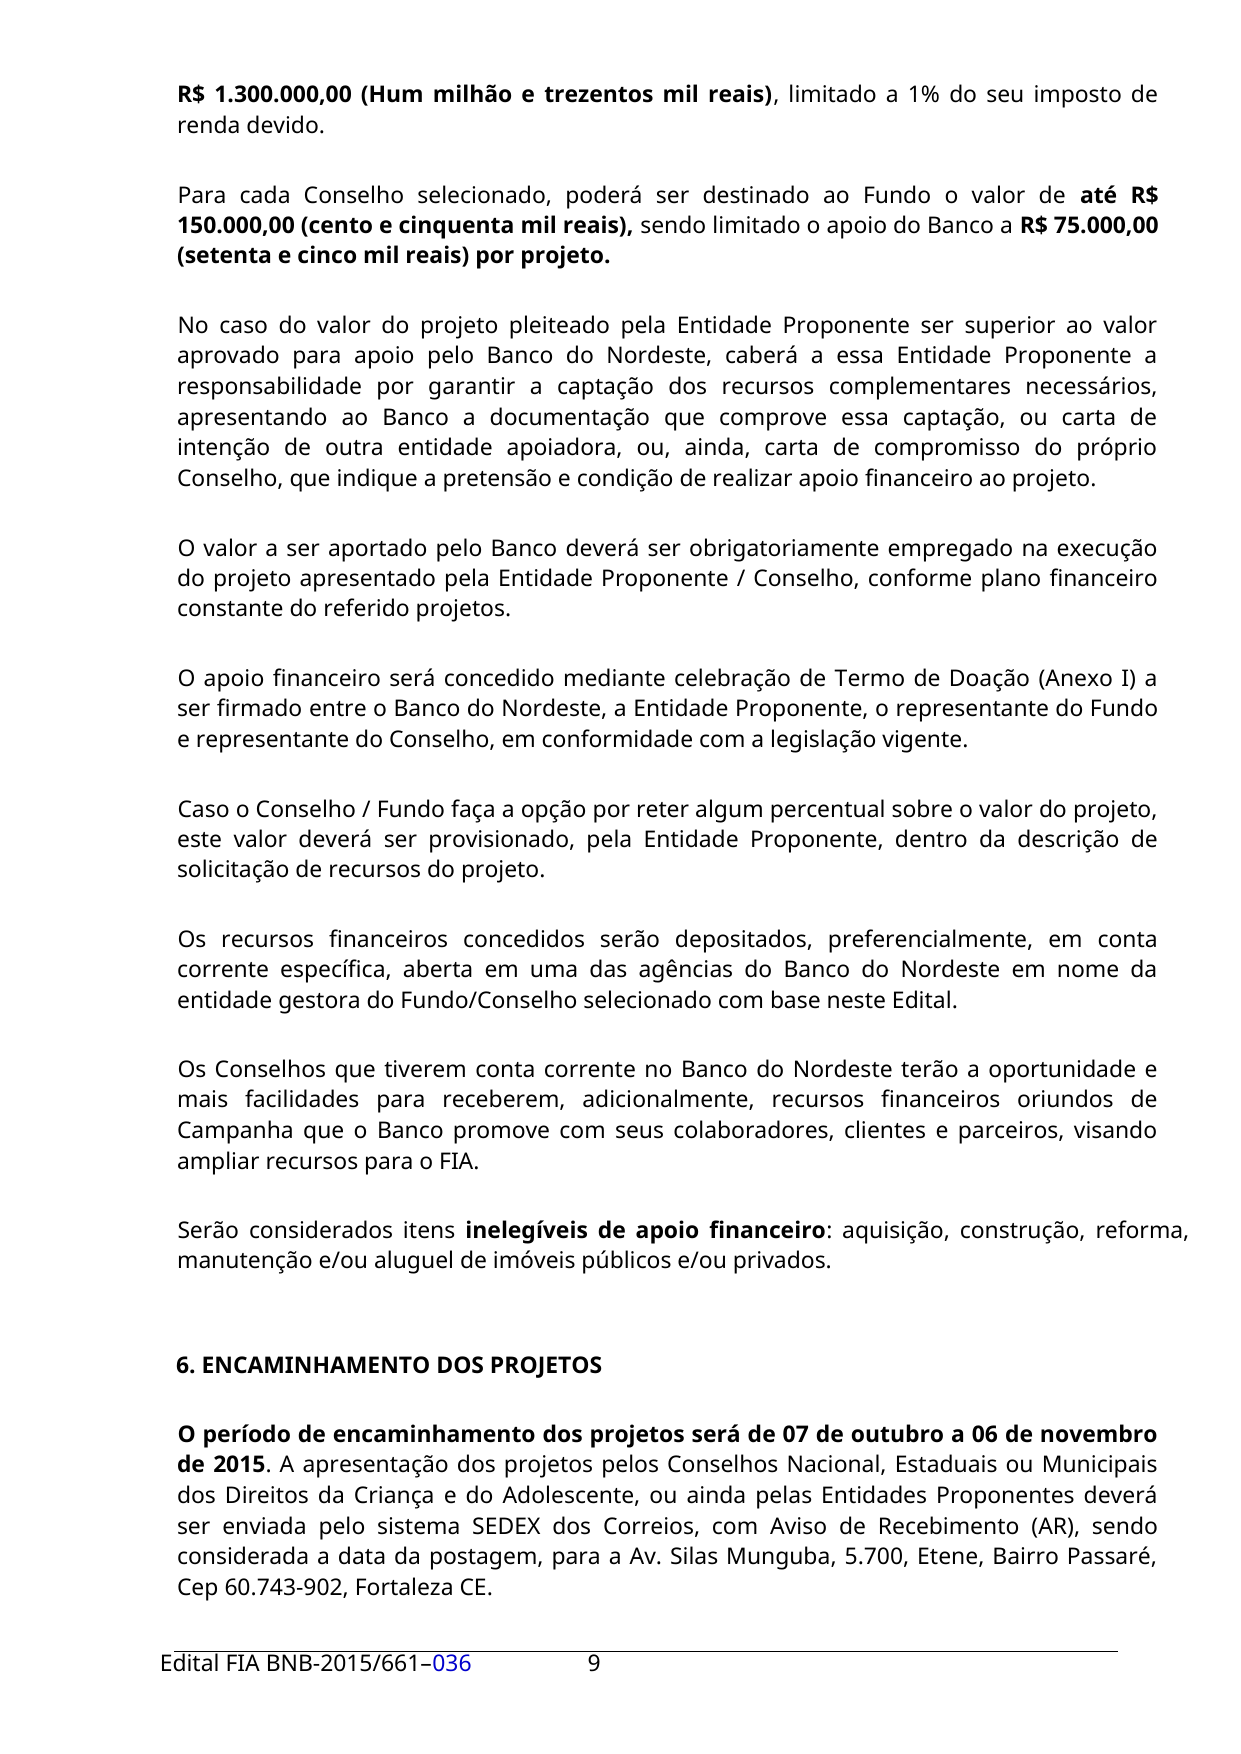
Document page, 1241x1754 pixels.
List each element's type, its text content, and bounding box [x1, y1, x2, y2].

text Serão considerados itens inelegíveis de apoio financeiro: aquisição, construção, reforma, manutenção e/ou aluguel de imóveis públicos e/ou privados. [177, 1214, 1190, 1276]
text O valor a ser aportado pelo Banco deverá ser obrigatoriamente empregado na execução do projeto apresentado pela Entidade Proponente / Conselho, conforme plano financeiro constante do referido projetos. [177, 531, 1159, 623]
text No caso do valor do projeto pleiteado pela Entidade Proponente ser superior ao valor aprovado para apoio pelo Banco do Nordeste, caberá a essa Entidade Proponente a responsabilidade por garantir a captação dos recursos complementares necessários, apresentando ao Banco a documentação que comprove essa captação, ou carta de intenção de outra entidade apoiadora, ou, ainda, carta de compromisso do próprio Conselho, que indique a pretensão e condição de realizar apoio financeiro ao projeto. [177, 309, 1159, 493]
text Para cada Conselho selecionado, poderá ser destinado ao Fundo o valor de até R$ 150.000,00 (cento e cinquenta mil reais), sendo limitado o apoio do Banco a R$ 75.000,00 (setenta e cinco mil reais) por projeto. [177, 178, 1159, 270]
text O apoio financeiro será concedido mediante celebração de Termo de Doação (Anexo I) a ser firmado entre o Banco do Nordeste, a Entidade Proponente, o representante do Fundo e representante do Conselho, em conformidade com a legislação vigente. [177, 662, 1159, 754]
text Caso o Conselho / Fundo faça a opção por reter algum percentual sobre o valor do projeto, este valor deverá ser provisionado, pela Entidade Proponente, dentro da descrição de solicitação de recursos do projeto. [177, 792, 1158, 884]
text Os recursos financeiros concedidos serão depositados, preferencialmente, em conta corrente específica, aberta em uma das agências do Banco do Nordeste em nome da entidade gestora do Fundo/Conselho selecionado com base neste Edital. [177, 923, 1159, 1015]
text R$ 1.300.000,00 (Hum milhão e trezentos mil reais), limitado a 1% do seu imposto de renda devido. [176, 78, 1159, 140]
text 6. ENCAMINHAMENTO DOS PROJETOS [176, 1349, 1190, 1380]
text O período de encaminhamento dos projetos será de 07 de outubro a 06 de novembro de 2015. A apresentação dos projetos pelos Conselhos Nacional, Estaduais ou Municipais dos Direitos da Criança e do Adolescente, ou ainda pelas Entidades Proponentes deverá ser enviada pelo sistema SEDEX dos Correios, com Aviso de Recebimento (AR), sendo considerada a data da postagem, para a Av. Silas Munguba, 5.700, Etene, Bairro Passaré, Cep 60.743-902, Fortaleza CE. [177, 1418, 1159, 1602]
text Os Conselhos que tiverem conta corrente no Banco do Nordeste terão a oportunidade e mais facilidades para receberem, adicionalmente, recursos financeiros oriundos de Campanha que o Banco promove com seus colaboradores, clientes e parceiros, visando ampliar recursos para o FIA. [177, 1053, 1159, 1176]
